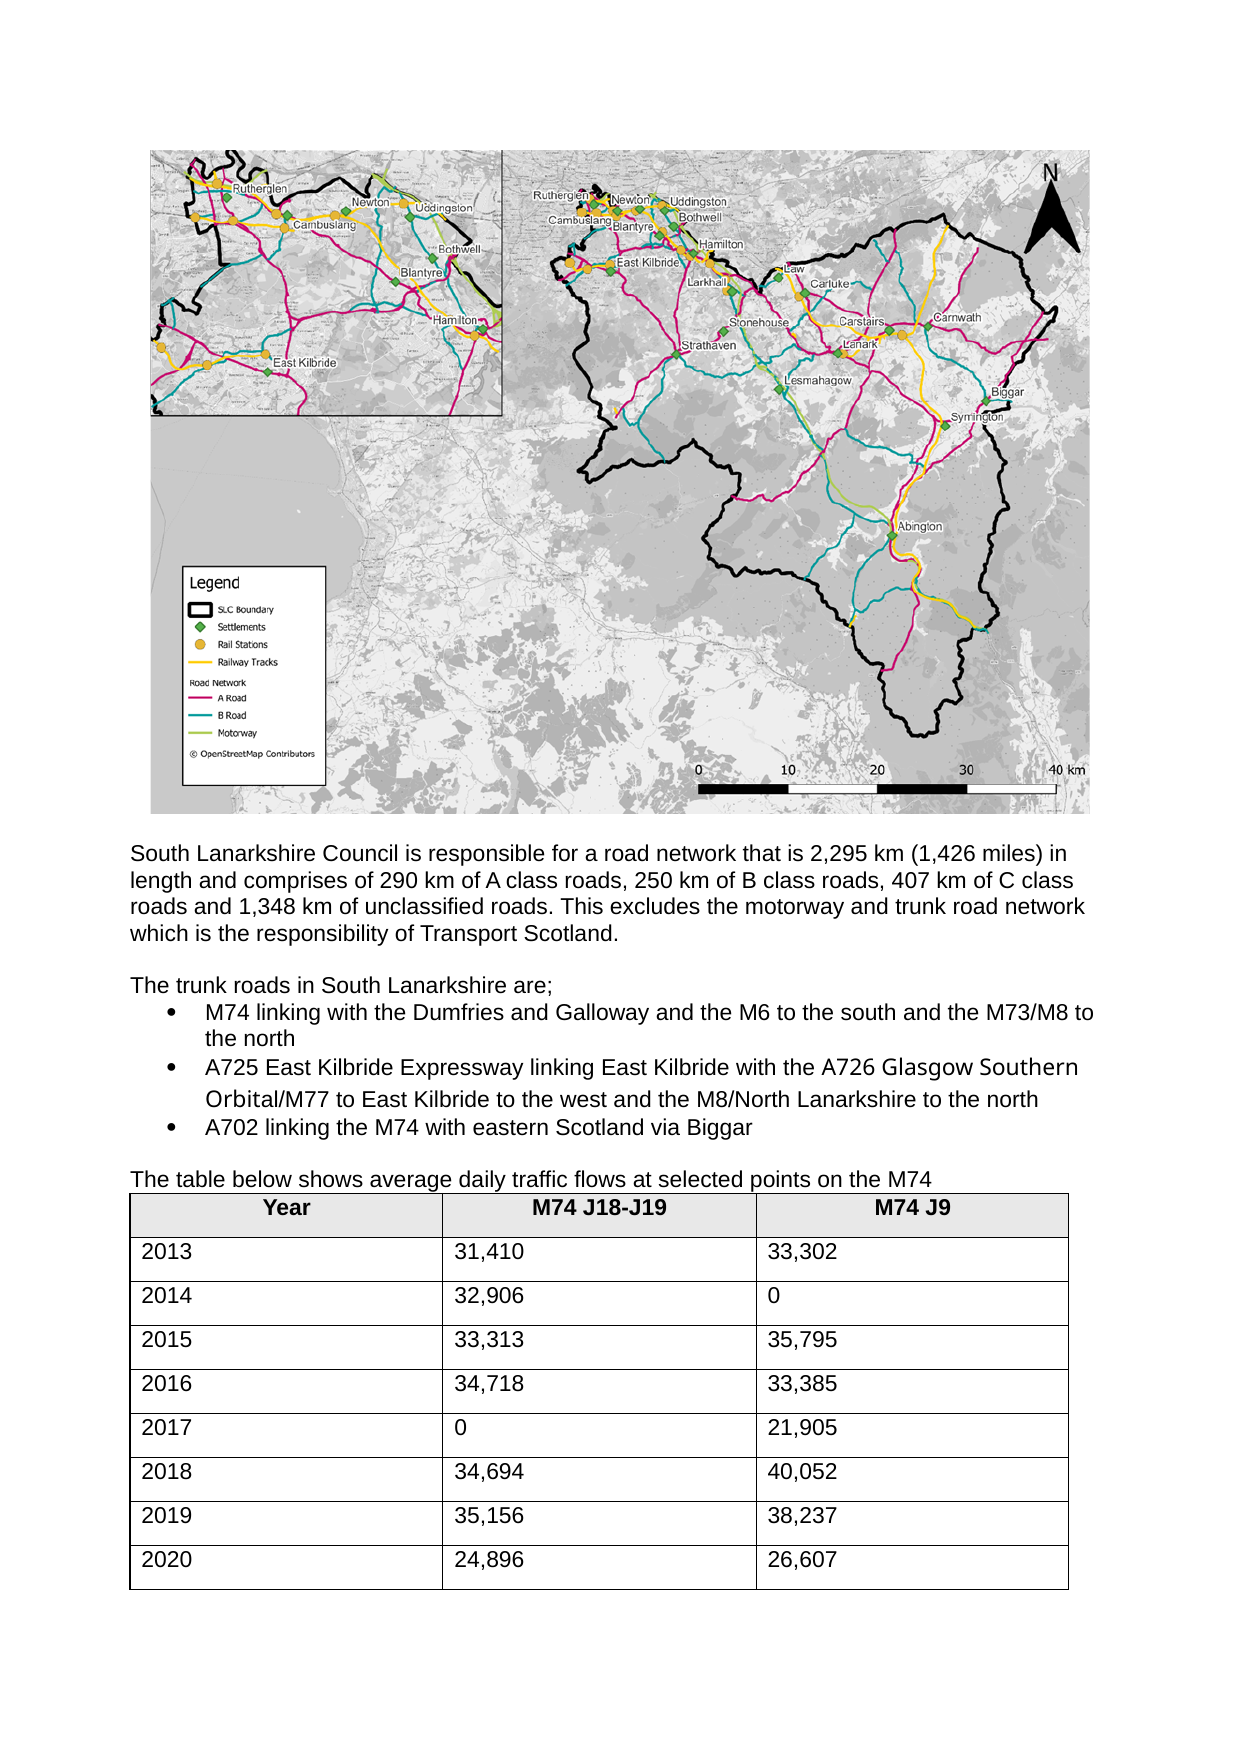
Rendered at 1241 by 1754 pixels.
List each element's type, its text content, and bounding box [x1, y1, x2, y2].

list A702 linking the M74 with eastern Scotland via Biggar [167, 1114, 1110, 1140]
table_cell 34,694 [443, 1458, 756, 1501]
table_header M74 J9 [757, 1194, 1068, 1237]
table_cell 2013 [131, 1238, 442, 1281]
table_cell 2019 [131, 1502, 442, 1545]
table_cell 2018 [131, 1458, 442, 1501]
table_cell 33,313 [443, 1326, 756, 1369]
table_cell 40,052 [757, 1458, 1068, 1501]
table_cell 2014 [131, 1282, 442, 1325]
table_cell 33,302 [757, 1238, 1068, 1281]
table_cell 2017 [131, 1414, 442, 1457]
text The trunk roads in South Lanarkshire are; [130, 972, 1110, 998]
text The table below shows average daily traffic flows at selected points on the M74 [130, 1166, 1110, 1193]
list M74 linking with the Dumfries and Galloway and the M6 to the south and the M73/M8 to the north [167, 998, 1110, 1051]
table_cell 24,896 [443, 1546, 756, 1589]
table_cell 38,237 [757, 1502, 1068, 1545]
table_cell 31,410 [443, 1238, 756, 1281]
table_cell 2016 [131, 1370, 442, 1413]
table_cell 0 [443, 1414, 756, 1457]
table_cell 34,718 [443, 1370, 756, 1413]
table_cell 33,385 [757, 1370, 1068, 1413]
text South Lanarkshire Council is responsible for a road network that is 2,295 km (1,426 miles) in length and comprises of 290 km of A class roads, 250 km of B class roads, 407 km of C class roads and 1,348 km of unclassified roads. This excludes the motorway and trunk road network which is the responsibility of Transport Scotland. [130, 840, 1110, 946]
table_cell 32,906 [443, 1282, 756, 1325]
table_cell 35,156 [443, 1502, 756, 1545]
list A725 East Kilbride Expressway linking East Kilbride with the A726 Glasgow Southern Orbital/M77 to East Kilbride to the west and the M8/North Lanarkshire to the north [167, 1051, 1110, 1114]
table_header Year [131, 1194, 442, 1237]
table_cell 26,607 [757, 1546, 1068, 1589]
table_cell 2020 [131, 1546, 442, 1589]
table_header M74 J18-J19 [443, 1194, 756, 1237]
table_cell 2015 [131, 1326, 442, 1369]
table_cell 21,905 [757, 1414, 1068, 1457]
table_cell 35,795 [757, 1326, 1068, 1369]
table_cell 0 [757, 1282, 1068, 1325]
